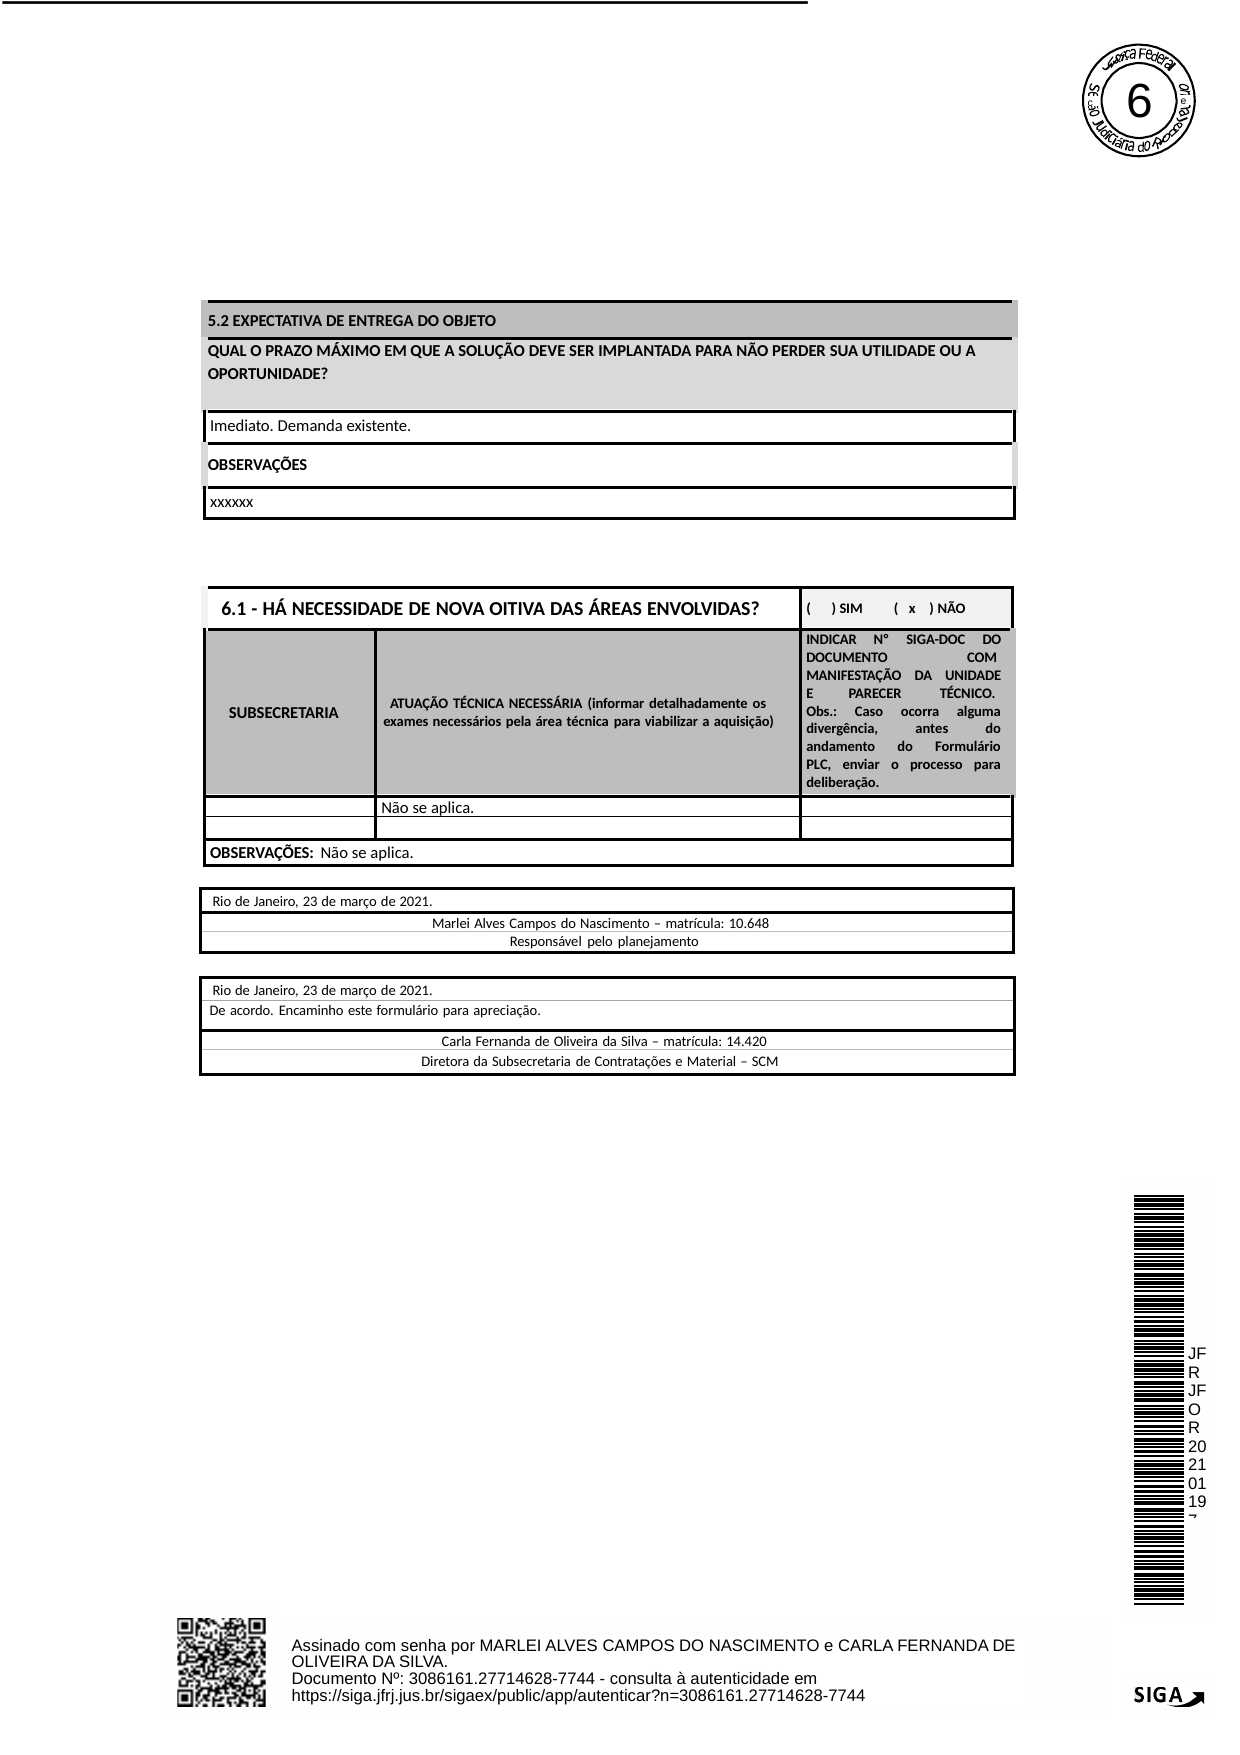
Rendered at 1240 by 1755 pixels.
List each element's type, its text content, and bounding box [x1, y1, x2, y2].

table_cell [206, 817, 374, 838]
table_cell Não se aplica. [377, 798, 799, 816]
table_cell OBSERVAÇÕES: Não se aplica. [206, 841, 1011, 864]
table_cell Diretora da Subsecretaria de Contratações e Material – SCM [202, 1050, 1013, 1072]
text e [1180, 95, 1193, 105]
text ç [1087, 96, 1100, 106]
table_header Rio de Janeiro, 23 de março de 2021. [202, 979, 1013, 999]
table_cell Imediato. Demanda existente. [206, 413, 1013, 442]
table_cell SUBSECRETARIA [206, 631, 374, 794]
table_header 5.2 EXPECTATIVA DE ENTREGA DO OBJETO [208, 303, 1012, 337]
table_cell [802, 798, 1011, 816]
table_cell OBSERVAÇÕES [208, 445, 1012, 486]
text JFRJFOR202101197A [1188, 1345, 1207, 1517]
table_cell Responsável pelo planejamento [202, 932, 1012, 951]
table_header 6.1 - HÁ NECESSIDADE DE NOVA OITIVA DAS ÁREAS ENVOLVIDAS? [208, 589, 799, 627]
table_cell De acordo. Encaminho este formulário para apreciação. [202, 1001, 1013, 1029]
table_cell Marlei Alves Campos do Nascimento – matrícula: 10.648 [202, 914, 1012, 931]
table_cell [206, 798, 374, 816]
table_cell QUAL O PRAZO MÁXIMO EM QUE A SOLUÇÃO DEVE SER IMPLANTADA PARA NÃO PERDER SUA UTILIDADE OU A OPORTUNIDADE? [208, 340, 1012, 409]
table_cell xxxxxx [206, 489, 1013, 517]
table_header Rio de Janeiro, 23 de março de 2021. [202, 890, 1012, 911]
table_cell INDICAR Nº SIGA-DOC DO DOCUMENTO COM MANIFESTAÇÃO DA UNIDADE E PARECER TÉCNICO. Obs.: Caso ocorra alguma divergência, antes do andamento do Formulário PLC, enviar o processo para deliberação. [802, 631, 1010, 794]
table_cell ATUAÇÃO TÉCNICA NECESSÁRIA (informar detalhadamente os exames necessários pela área técnica para viabilizar a aquisição) [377, 631, 799, 794]
table_cell [802, 817, 1011, 838]
table_header ( ) SIM ( x ) NÃO [802, 589, 1011, 627]
table_cell Carla Fernanda de Oliveira da Silva – matrícula: 14.420 [202, 1032, 1013, 1048]
table_cell [377, 817, 799, 838]
